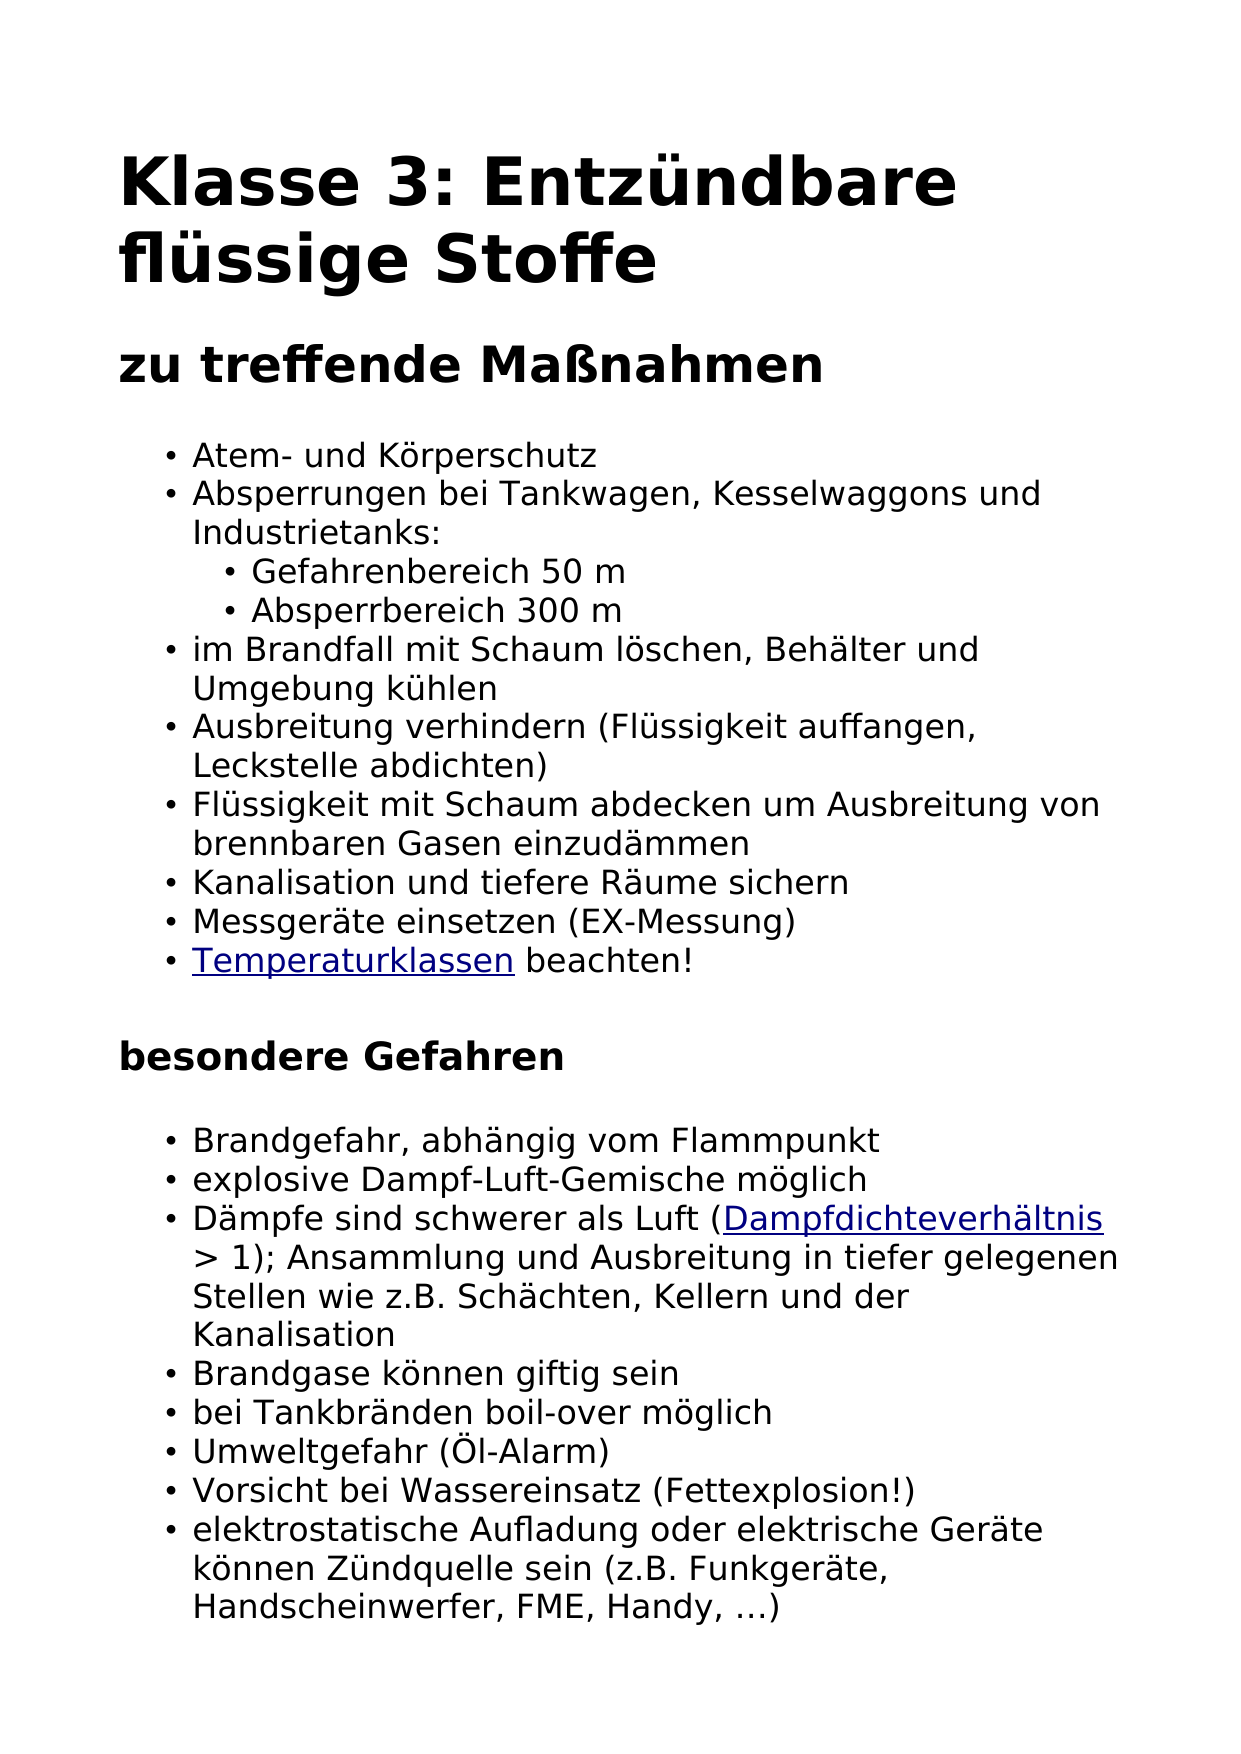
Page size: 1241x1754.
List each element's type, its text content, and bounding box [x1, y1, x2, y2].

list im Brandfall mit Schaum löschen, Behälter und Umgebung kühlen [177, 630, 1122, 708]
list Temperaturklassen beachten! [177, 941, 1122, 980]
list Dämpfe sind schwerer als Luft (Dampfdichteverhältnis > 1); Ansammlung und Ausbreitung in tiefer gelegenen Stellen wie z.B. Schächten, Kellern und der Kanalisation [177, 1199, 1122, 1355]
list Brandgase können giftig sein [177, 1355, 1122, 1394]
subtitle zu treffende Maßnahmen [118, 336, 1122, 394]
list Gefahrenbereich 50 m [236, 553, 1122, 591]
list Ausbreitung verhindern (Flüssigkeit auffangen, Leckstelle abdichten) [177, 708, 1122, 786]
subtitle besondere Gefahren [118, 1034, 1122, 1080]
list Atem- und Körperschutz [177, 436, 1122, 475]
list bei Tankbränden boil-over möglich [177, 1394, 1122, 1432]
list explosive Dampf-Luft-Gemische möglich [177, 1161, 1122, 1199]
list Absperrungen bei Tankwagen, Kesselwaggons und Industrietanks: [177, 475, 1122, 553]
list Vorsicht bei Wassereinsatz (Fettexplosion!) [177, 1471, 1122, 1510]
list elektrostatische Aufladung oder elektrische Geräte können Zündquelle sein (z.B. Funkgeräte, Handscheinwerfer, FME, Handy, …) [177, 1510, 1122, 1627]
list Brandgefahr, abhängig vom Flammpunkt [177, 1122, 1122, 1161]
list Umweltgefahr (Öl-Alarm) [177, 1432, 1122, 1471]
list Flüssigkeit mit Schaum abdecken um Ausbreitung von brennbaren Gasen einzudämmen [177, 786, 1122, 863]
list Absperrbereich 300 m [236, 591, 1122, 630]
subtitle Klasse 3: Entzündbare flüssige Stoffe [118, 143, 1122, 298]
list Messgeräte einsetzen (EX-Messung) [177, 902, 1122, 941]
list Kanalisation und tiefere Räume sichern [177, 863, 1122, 902]
